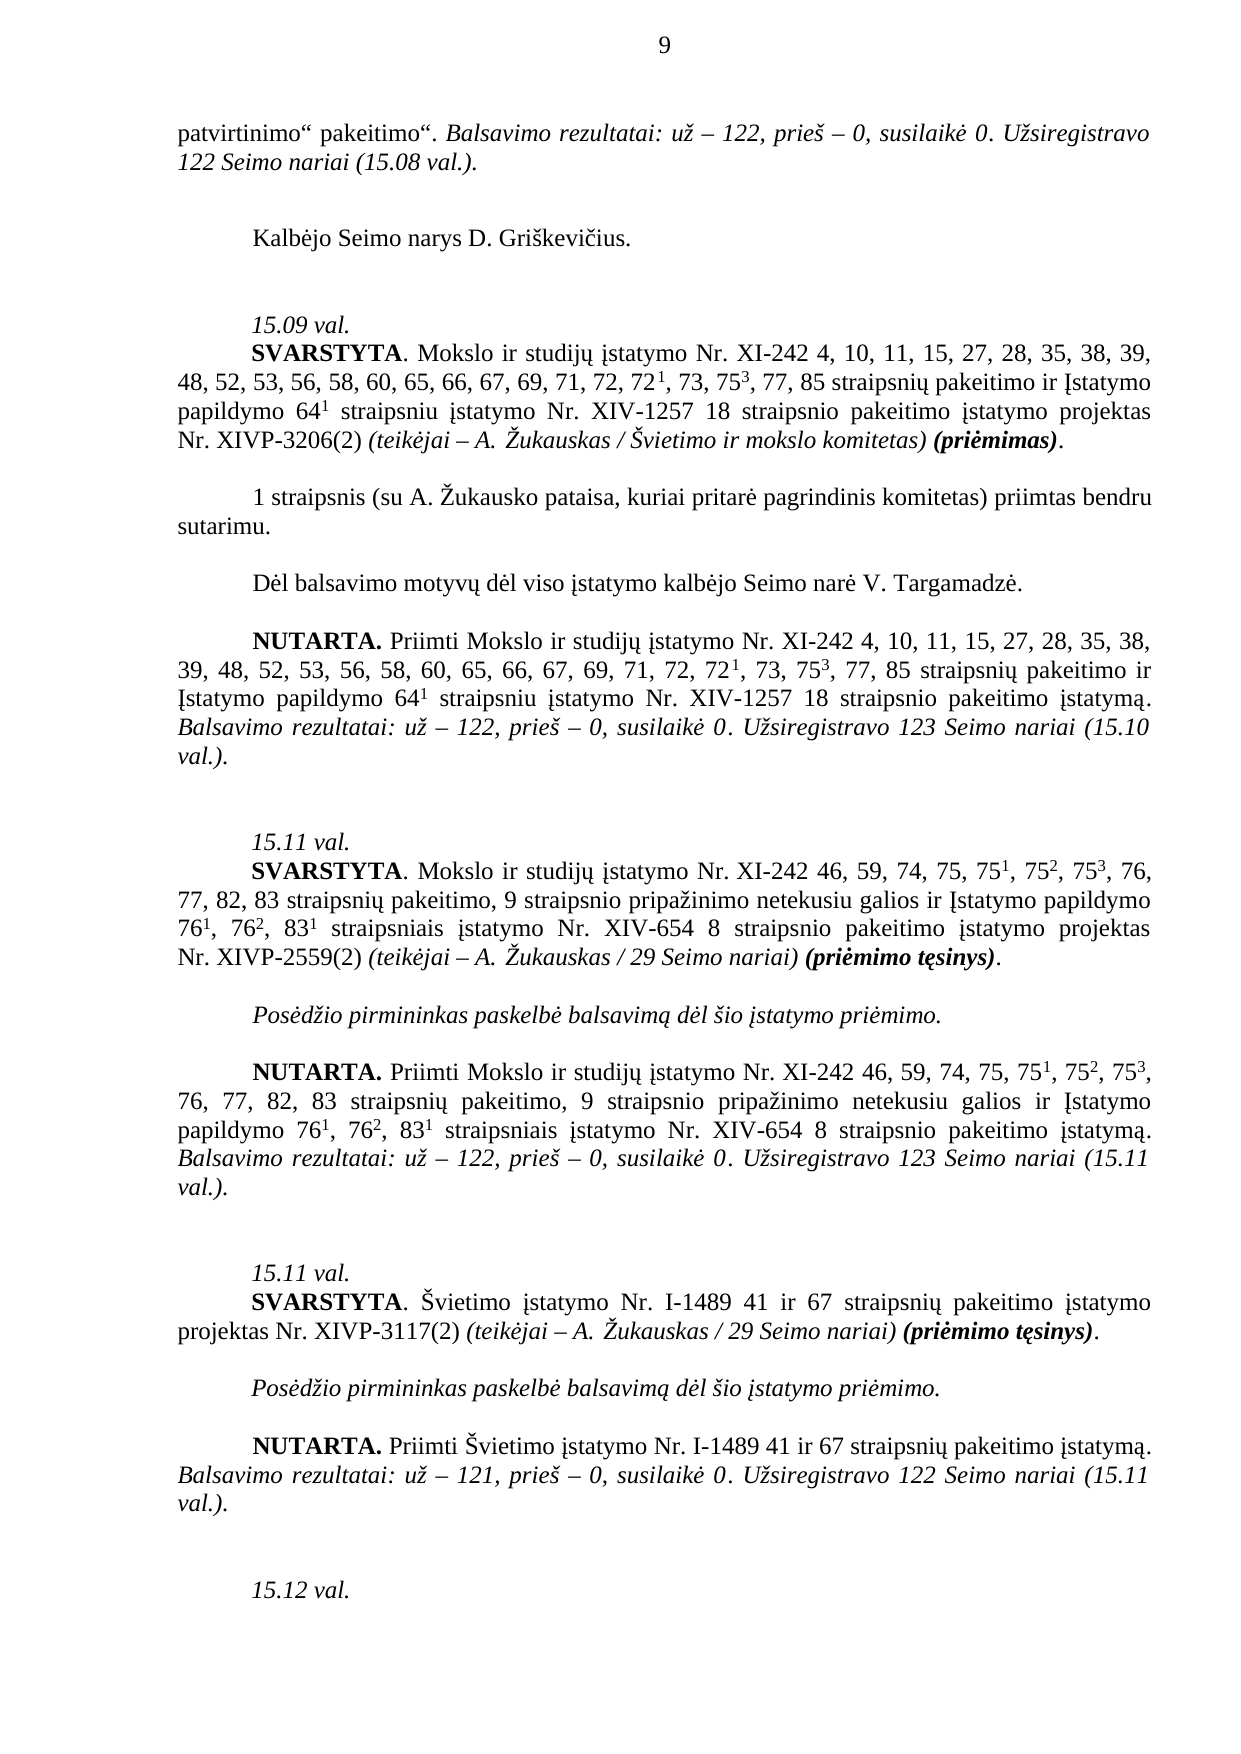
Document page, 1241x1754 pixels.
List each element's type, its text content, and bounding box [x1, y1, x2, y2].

text 15.09 val. [177, 310, 1152, 338]
text 15.11 val. [177, 1258, 1152, 1287]
text NUTARTA. Priimti Mokslo ir studijų įstatymo Nr. XI-242 4, 10, 11, 15, 27, 28, 35, 38, 39, 48, 52, 53, 56, 58, 60, 65, 66, 67, 69, 71, 72, 721, 73, 753, 77, 85 straipsnių pakeitimo ir Įstatymo papildymo 641 straipsniu įstatymo Nr. XIV-1257 18 straipsnio pakeitimo įstatymą. Balsavimo rezultatai: už – 122, prieš – 0, susilaikė 0. Užsiregistravo 123 Seimo nariai (15.10 val.). [177, 626, 1152, 770]
text NUTARTA. Priimti Švietimo įstatymo Nr. I-1489 41 ir 67 straipsnių pakeitimo įstatymą. Balsavimo rezultatai: už – 121, prieš – 0, susilaikė 0. Užsiregistravo 122 Seimo nariai (15.11 val.). [177, 1431, 1152, 1517]
text 1 straipsnis (su A. Žukausko pataisa, kuriai pritarė pagrindinis komitetas) priimtas bendru sutarimu. [177, 482, 1152, 540]
text Dėl balsavimo motyvų dėl viso įstatymo kalbėjo Seimo narė V. Targamadzė. [177, 568, 1152, 597]
text SVARSTYTA. Mokslo ir studijų įstatymo Nr. XI-242 4, 10, 11, 15, 27, 28, 35, 38, 39, 48, 52, 53, 56, 58, 60, 65, 66, 67, 69, 71, 72, 721, 73, 753, 77, 85 straipsnių pakeitimo ir Įstatymo papildymo 641 straipsniu įstatymo Nr. XIV-1257 18 straipsnio pakeitimo įstatymo projektas Nr. XIVP-3206(2) (teikėjai – A. Žukauskas / Švietimo ir mokslo komitetas) (priėmimas). [177, 338, 1152, 453]
text Kalbėjo Seimo narys D. Griškevičius. [177, 223, 1152, 252]
text SVARSTYTA. Švietimo įstatymo Nr. I-1489 41 ir 67 straipsnių pakeitimo įstatymo projektas Nr. XIVP-3117(2) (teikėjai – A. Žukauskas / 29 Seimo nariai) (priėmimo tęsinys). [177, 1287, 1152, 1345]
text Posėdžio pirmininkas paskelbė balsavimą dėl šio įstatymo priėmimo. [177, 1373, 1152, 1402]
text 15.12 val. [177, 1575, 1152, 1603]
text Posėdžio pirmininkas paskelbė balsavimą dėl šio įstatymo priėmimo. [177, 1000, 1152, 1028]
text SVARSTYTA. Mokslo ir studijų įstatymo Nr. XI-242 46, 59, 74, 75, 751, 752, 753, 76, 77, 82, 83 straipsnių pakeitimo, 9 straipsnio pripažinimo netekusiu galios ir Įstatymo papildymo 761, 762, 831 straipsniais įstatymo Nr. XIV-654 8 straipsnio pakeitimo įstatymo projektas Nr. XIVP-2559(2) (teikėjai – A. Žukauskas / 29 Seimo nariai) (priėmimo tęsinys). [177, 856, 1152, 971]
text patvirtinimo“ pakeitimo“. Balsavimo rezultatai: už – 122, prieš – 0, susilaikė 0. Užsiregistravo 122 Seimo nariai (15.08 val.). [177, 118, 1152, 176]
text 15.11 val. [177, 827, 1152, 856]
text NUTARTA. Priimti Mokslo ir studijų įstatymo Nr. XI-242 46, 59, 74, 75, 751, 752, 753, 76, 77, 82, 83 straipsnių pakeitimo, 9 straipsnio pripažinimo netekusiu galios ir Įstatymo papildymo 761, 762, 831 straipsniais įstatymo Nr. XIV-654 8 straipsnio pakeitimo įstatymą. Balsavimo rezultatai: už – 122, prieš – 0, susilaikė 0. Užsiregistravo 123 Seimo nariai (15.11 val.). [177, 1057, 1152, 1201]
